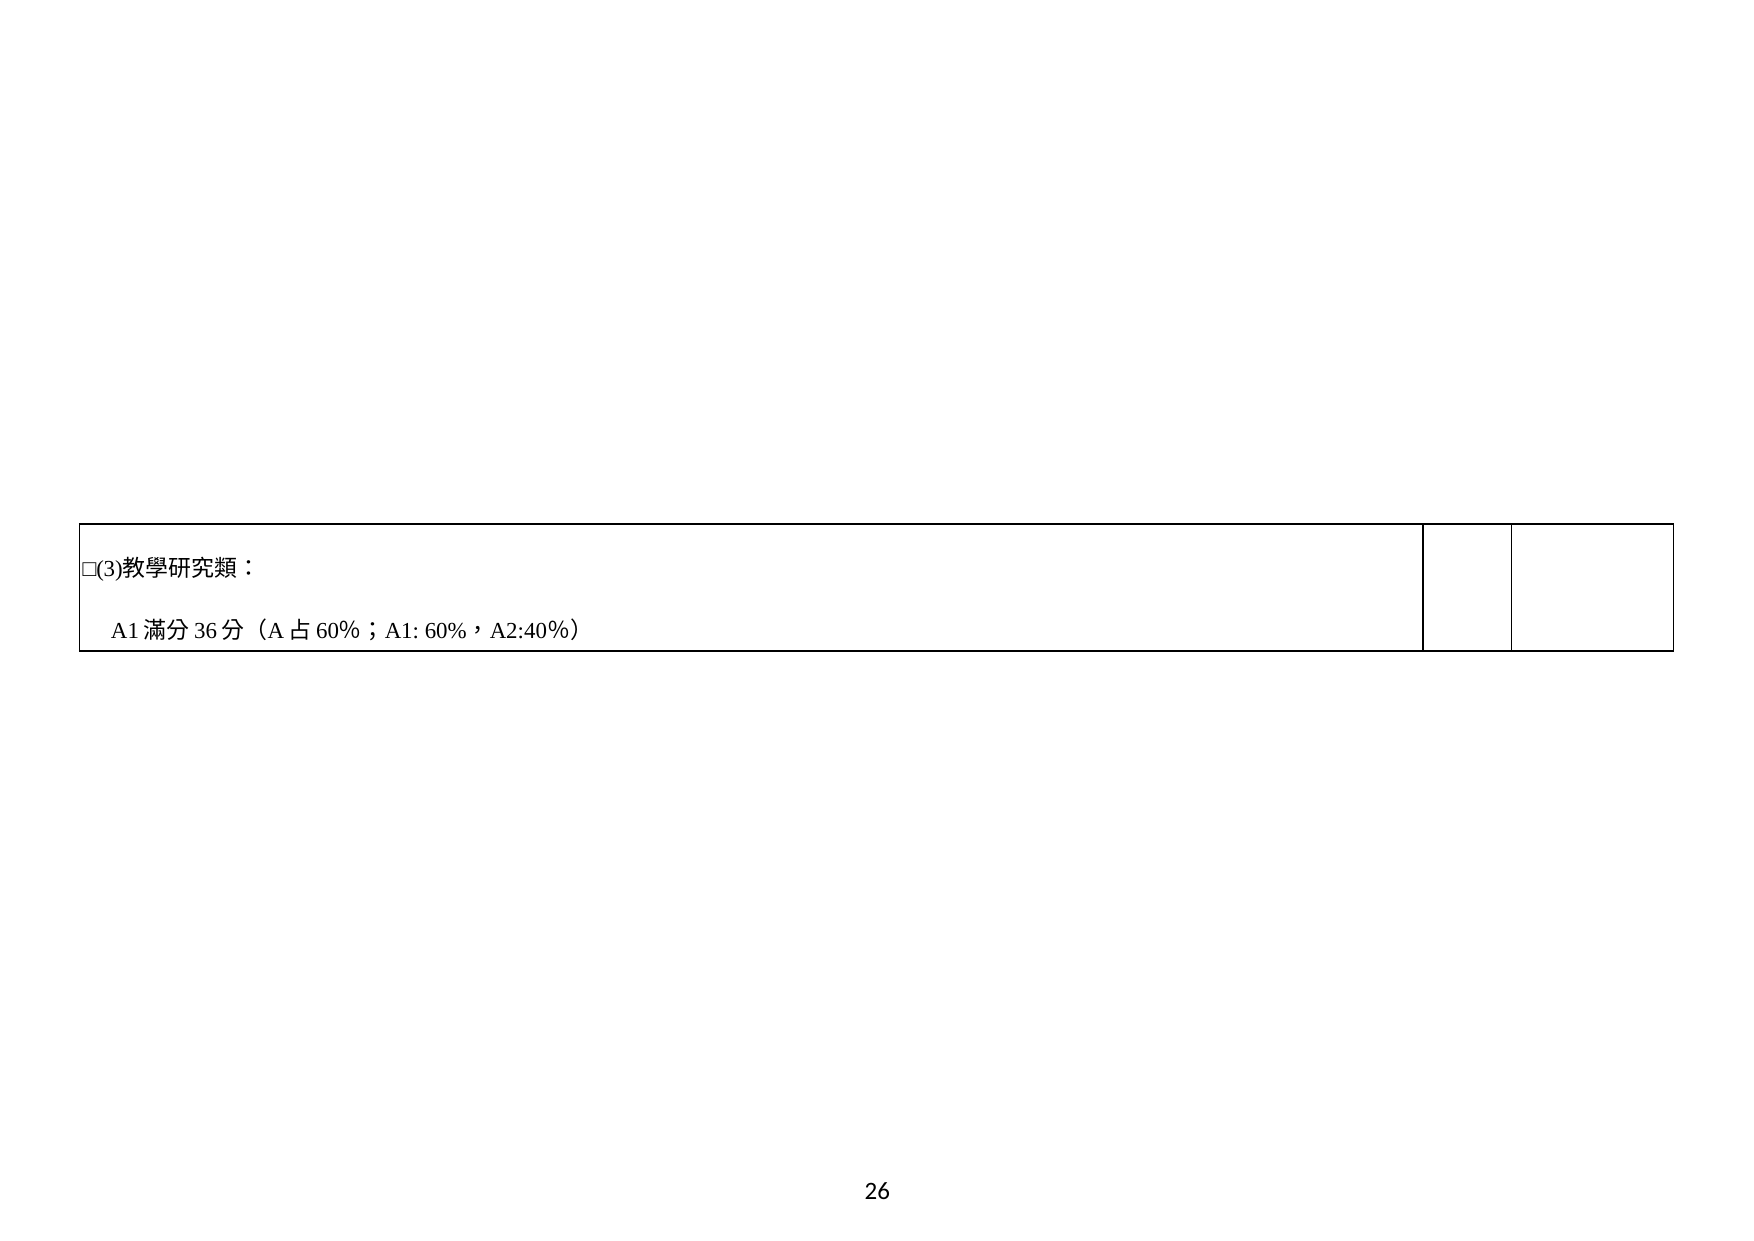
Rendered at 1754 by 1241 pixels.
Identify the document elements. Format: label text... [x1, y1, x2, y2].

table_cell [1512, 525, 1673, 650]
table_cell □(3)教學研究類： A1滿分36分（A占60％；A1: 60%，A2:40％） [80, 525, 1422, 650]
table_cell [1424, 525, 1511, 650]
